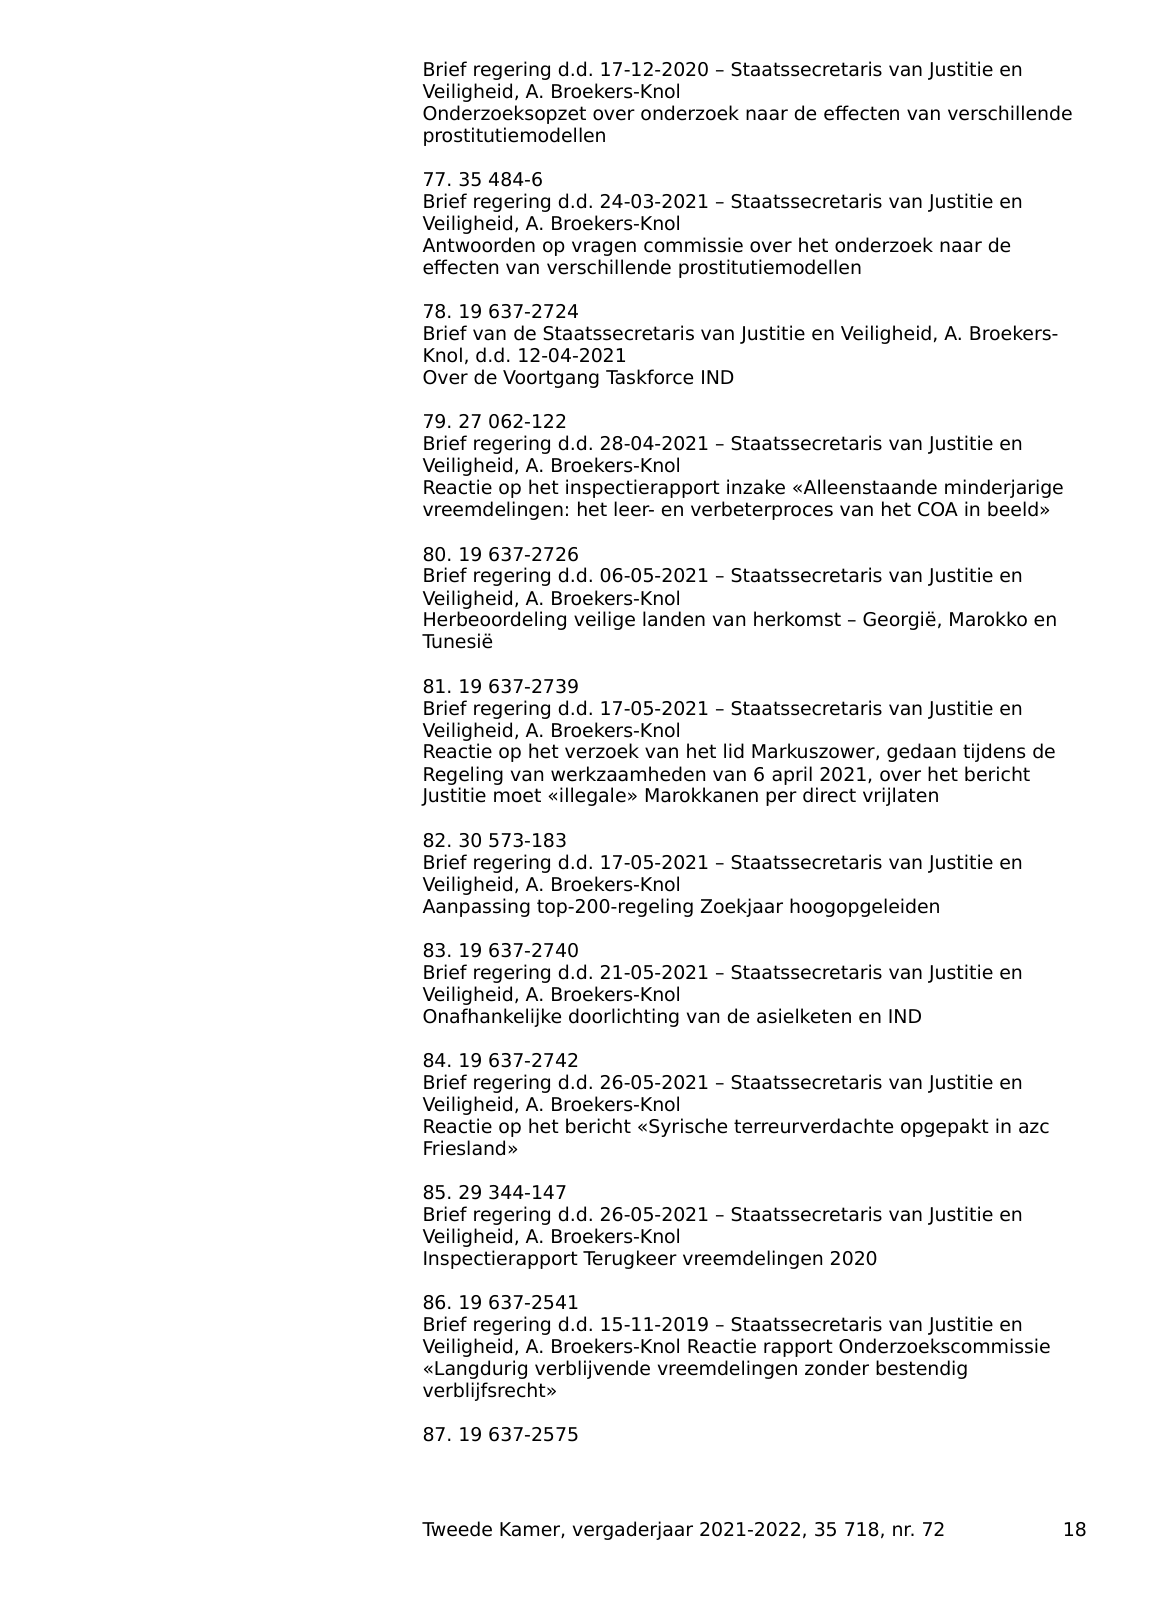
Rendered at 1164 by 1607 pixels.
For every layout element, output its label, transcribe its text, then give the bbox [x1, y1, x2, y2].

text Brief regering d.d. 06-05-2021 – Staatssecretaris van Justitie en Veiligheid, A. Broekers-Knol [422, 565, 1087, 609]
text Brief regering d.d. 15-11-2019 – Staatssecretaris van Justitie en Veiligheid, A. Broekers-Knol Reactie rapport Onderzoekscommissie «Langdurig verblijvende vreemdelingen zonder bestendig verblijfsrecht» [422, 1314, 1087, 1402]
text 85. 29 344-147 [422, 1182, 1087, 1204]
text Brief regering d.d. 17-05-2021 – Staatssecretaris van Justitie en Veiligheid, A. Broekers-Knol [422, 852, 1087, 896]
text 83. 19 637-2740 [422, 940, 1087, 962]
text Over de Voortgang Taskforce IND [422, 367, 1087, 389]
text 86. 19 637-2541 [422, 1292, 1087, 1314]
text Onafhankelijke doorlichting van de asielketen en IND [422, 1006, 1087, 1028]
text Brief regering d.d. 17-05-2021 – Staatssecretaris van Justitie en Veiligheid, A. Broekers-Knol [422, 697, 1087, 741]
text 81. 19 637-2739 [422, 676, 1087, 697]
text 82. 30 573-183 [422, 829, 1087, 852]
text 80. 19 637-2726 [422, 543, 1087, 565]
text Brief regering d.d. 21-05-2021 – Staatssecretaris van Justitie en Veiligheid, A. Broekers-Knol [422, 962, 1087, 1006]
text Aanpassing top-200-regeling Zoekjaar hoogopgeleiden [422, 896, 1087, 917]
text Herbeoordeling veilige landen van herkomst – Georgië, Marokko en Tunesië [422, 609, 1087, 653]
text Reactie op het inspectierapport inzake «Alleenstaande minderjarige vreemdelingen: het leer- en verbeterproces van het COA in beeld» [422, 477, 1087, 521]
text 79. 27 062-122 [422, 411, 1087, 433]
text Brief regering d.d. 26-05-2021 – Staatssecretaris van Justitie en Veiligheid, A. Broekers-Knol [422, 1204, 1087, 1248]
text 78. 19 637-2724 [422, 301, 1087, 323]
text 84. 19 637-2742 [422, 1050, 1087, 1072]
text Brief regering d.d. 26-05-2021 – Staatssecretaris van Justitie en Veiligheid, A. Broekers-Knol [422, 1072, 1087, 1116]
text Reactie op het verzoek van het lid Markuszower, gedaan tijdens de Regeling van werkzaamheden van 6 april 2021, over het bericht Justitie moet «illegale» Marokkanen per direct vrijlaten [422, 741, 1087, 807]
text Brief van de Staatssecretaris van Justitie en Veiligheid, A. Broekers-Knol, d.d. 12-04-2021 [422, 323, 1087, 367]
text Inspectierapport Terugkeer vreemdelingen 2020 [422, 1248, 1087, 1270]
text Brief regering d.d. 24-03-2021 – Staatssecretaris van Justitie en Veiligheid, A. Broekers-Knol [422, 191, 1087, 235]
text 87. 19 637-2575 [422, 1424, 1087, 1446]
text Brief regering d.d. 28-04-2021 – Staatssecretaris van Justitie en Veiligheid, A. Broekers-Knol [422, 433, 1087, 477]
text Brief regering d.d. 17-12-2020 – Staatssecretaris van Justitie en Veiligheid, A. Broekers-Knol [422, 59, 1087, 103]
text Reactie op het bericht «Syrische terreurverdachte opgepakt in azc Friesland» [422, 1116, 1087, 1160]
text 77. 35 484-6 [422, 169, 1087, 191]
text Onderzoeksopzet over onderzoek naar de effecten van verschillende prostitutiemodellen [422, 103, 1087, 147]
text Antwoorden op vragen commissie over het onderzoek naar de effecten van verschillende prostitutiemodellen [422, 235, 1087, 279]
